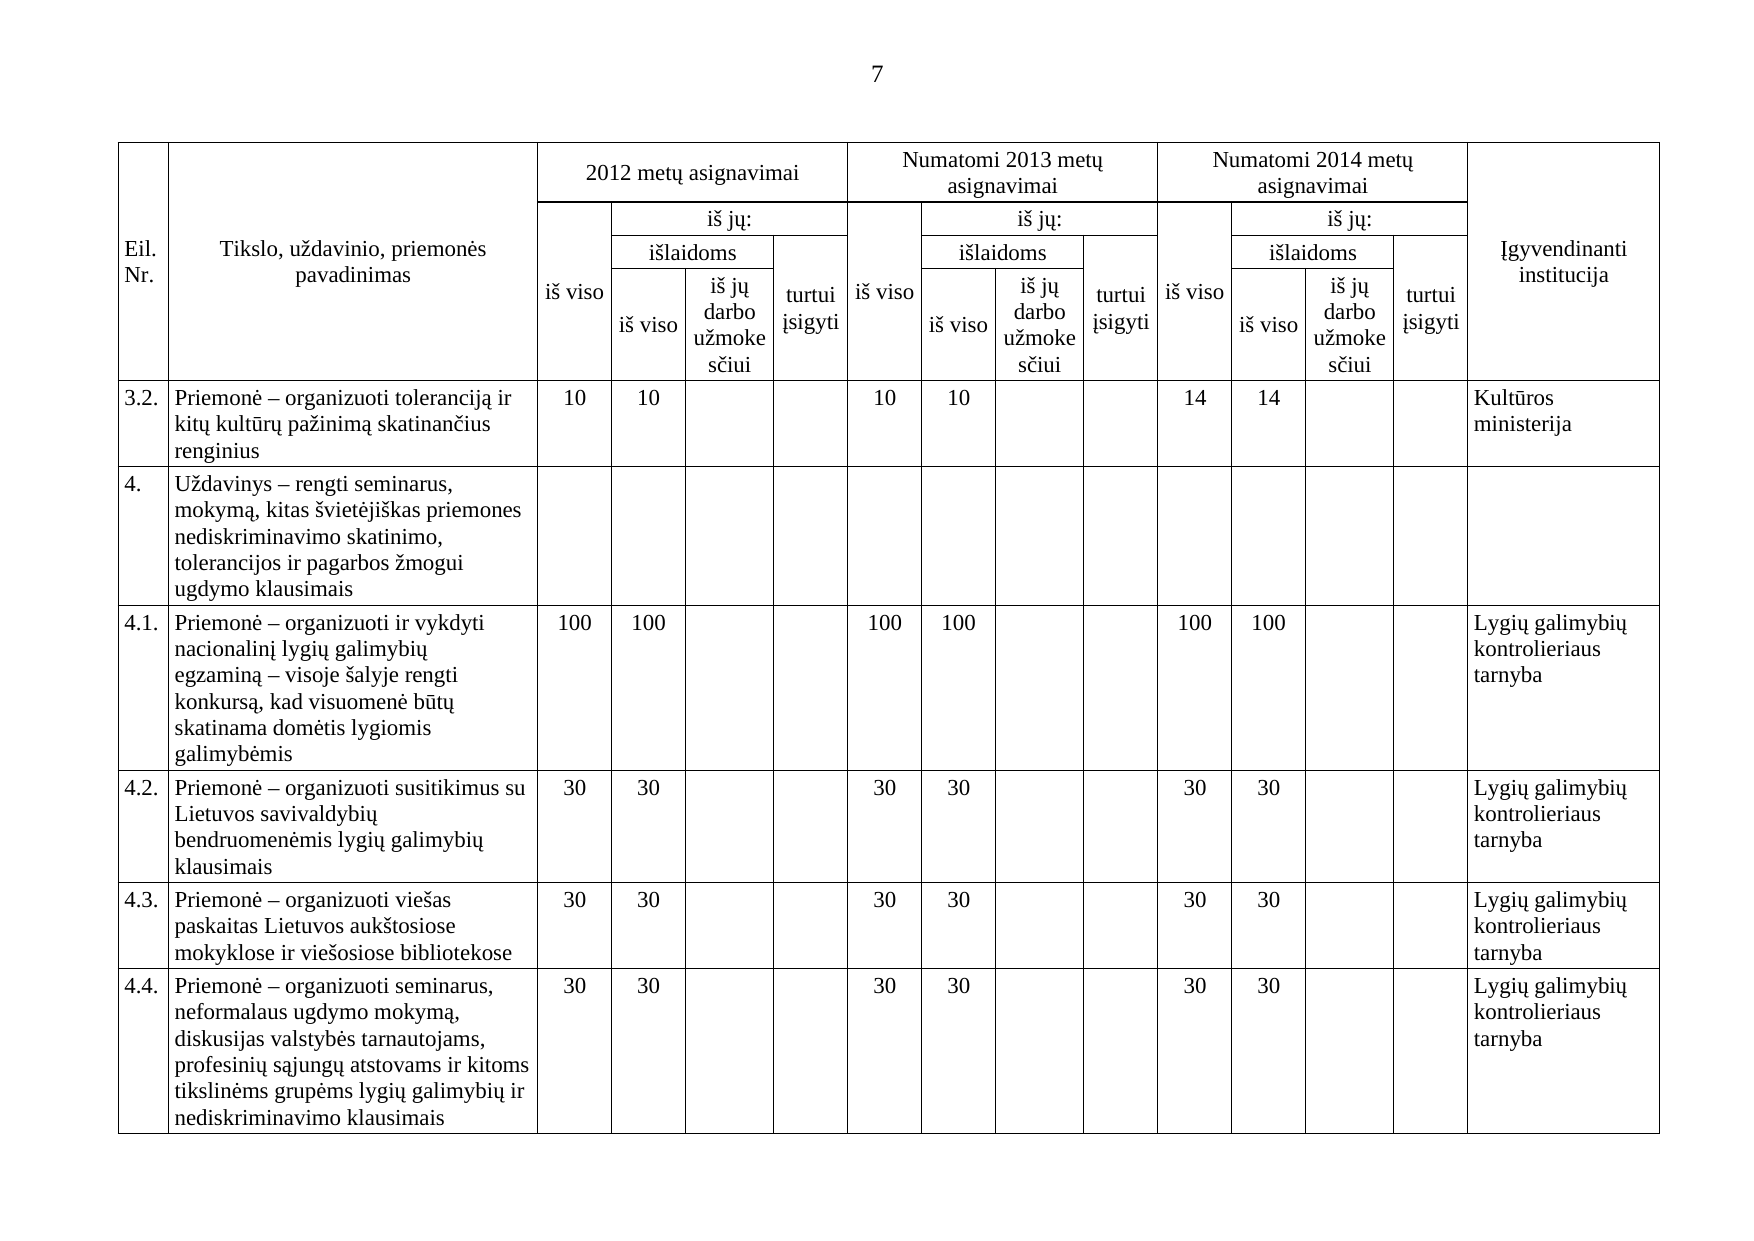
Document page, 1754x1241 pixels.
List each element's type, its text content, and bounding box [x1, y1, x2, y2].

table_cell [996, 883, 1083, 968]
table_cell 10 [848, 381, 921, 466]
table_cell [686, 883, 773, 968]
table_cell [1394, 969, 1467, 1133]
table_cell Kultūros ministerija [1468, 381, 1659, 466]
table_cell iš viso [538, 203, 611, 380]
table_cell 30 [1158, 883, 1231, 968]
table_cell [1084, 771, 1157, 882]
table_cell 3.2. [119, 381, 168, 466]
table_cell išlaidoms [612, 236, 773, 268]
table_cell [538, 467, 611, 605]
table_cell Priemonė – organizuoti toleranciją ir kitų kultūrų pažinimą skatinančius renginius [169, 381, 537, 466]
table_cell Priemonė – organizuoti viešas paskaitas Lietuvos aukštosiose mokyklose ir viešosiose bibliotekose [169, 883, 537, 968]
table_cell iš viso [1158, 203, 1231, 380]
table_cell [1084, 381, 1157, 466]
table_cell 4. [119, 467, 168, 605]
table_cell [1084, 883, 1157, 968]
table_cell [686, 381, 773, 466]
table_cell iš jų: [612, 203, 847, 234]
table_header Tikslo, uždavinio, priemonės pavadinimas [169, 143, 537, 380]
table_header Numatomi 2013 metų asignavimai [848, 143, 1157, 201]
table_cell iš viso [1232, 269, 1305, 380]
table_cell 30 [848, 969, 921, 1133]
table_cell iš jų darbo užmokesčiui [686, 269, 773, 380]
table_cell 30 [1232, 969, 1305, 1133]
table_cell [1394, 467, 1467, 605]
table_cell [1468, 467, 1659, 605]
table_cell 30 [848, 883, 921, 968]
table_header Numatomi 2014 metų asignavimai [1158, 143, 1467, 201]
table_cell [774, 467, 847, 605]
table_cell 4.1. [119, 606, 168, 770]
table_cell 100 [612, 606, 685, 770]
table_cell [774, 883, 847, 968]
table_cell [1084, 969, 1157, 1133]
table_cell [996, 467, 1083, 605]
table_cell išlaidoms [922, 236, 1083, 268]
table_cell [996, 606, 1083, 770]
table_cell 100 [1232, 606, 1305, 770]
table_cell 14 [1232, 381, 1305, 466]
table_cell 4.3. [119, 883, 168, 968]
table_cell [1394, 771, 1467, 882]
table_cell [774, 771, 847, 882]
table_cell 30 [922, 883, 995, 968]
table_cell [686, 467, 773, 605]
table_cell [612, 467, 685, 605]
table_cell [922, 467, 995, 605]
table_cell [1084, 606, 1157, 770]
table_cell [774, 606, 847, 770]
table_cell 30 [1158, 771, 1231, 882]
table_header Eil. Nr. [119, 143, 168, 380]
table_cell 30 [612, 969, 685, 1133]
table_cell [1306, 606, 1393, 770]
table_cell 100 [848, 606, 921, 770]
table_cell Priemonė – organizuoti susitikimus su Lietuvos savivaldybių bendruomenėmis lygių galimybių klausimais [169, 771, 537, 882]
table_cell išlaidoms [1232, 236, 1393, 268]
table_cell [1306, 969, 1393, 1133]
table_cell 14 [1158, 381, 1231, 466]
table_cell iš jų darbo užmokesčiui [1306, 269, 1393, 380]
table_header 2012 metų asignavimai [538, 143, 847, 201]
table_cell iš viso [848, 203, 921, 380]
table_cell 30 [1232, 771, 1305, 882]
table_cell [996, 771, 1083, 882]
table_cell Priemonė – organizuoti seminarus, neformalaus ugdymo mokymą, diskusijas valstybės tarnautojams, profesinių sąjungų atstovams ir kitoms tikslinėms grupėms lygių galimybių ir nediskriminavimo klausimais [169, 969, 537, 1133]
table_cell Lygių galimybių kontrolieriaus tarnyba [1468, 606, 1659, 770]
table_cell Uždavinys – rengti seminarus, mokymą, kitas švietėjiškas priemones nediskriminavimo skatinimo, tolerancijos ir pagarbos žmogui ugdymo klausimais [169, 467, 537, 605]
table_cell 4.2. [119, 771, 168, 882]
table_cell 30 [612, 883, 685, 968]
table_cell [686, 969, 773, 1133]
table_cell [774, 381, 847, 466]
table_cell Priemonė – organizuoti ir vykdyti nacionalinį lygių galimybių egzaminą – visoje šalyje rengti konkursą, kad visuomenė būtų skatinama domėtis lygiomis galimybėmis [169, 606, 537, 770]
table_cell 30 [848, 771, 921, 882]
table_cell 30 [1158, 969, 1231, 1133]
table_cell turtui įsigyti [1394, 236, 1467, 380]
table_cell [1084, 467, 1157, 605]
table_cell 100 [1158, 606, 1231, 770]
table_cell Lygių galimybių kontrolieriaus tarnyba [1468, 883, 1659, 968]
table_cell turtui įsigyti [1084, 236, 1157, 380]
table_cell [1306, 771, 1393, 882]
table_cell 10 [922, 381, 995, 466]
table_cell [996, 969, 1083, 1133]
table_cell [774, 969, 847, 1133]
table_cell [1306, 467, 1393, 605]
table_cell iš viso [612, 269, 685, 380]
table_cell 30 [922, 969, 995, 1133]
table_cell 100 [922, 606, 995, 770]
table_cell turtui įsigyti [774, 236, 847, 380]
table_cell 30 [538, 969, 611, 1133]
table_cell iš jų darbo užmokesčiui [996, 269, 1083, 380]
table_cell [1158, 467, 1231, 605]
table_cell 10 [538, 381, 611, 466]
table_cell [1306, 381, 1393, 466]
table_cell 30 [1232, 883, 1305, 968]
table_cell 10 [612, 381, 685, 466]
table_header Įgyvendinanti institucija [1468, 143, 1659, 380]
table_cell iš jų: [922, 203, 1157, 234]
table_cell Lygių galimybių kontrolieriaus tarnyba [1468, 771, 1659, 882]
table_cell [1232, 467, 1305, 605]
table_cell [996, 381, 1083, 466]
table_cell [1394, 606, 1467, 770]
table_cell [1394, 381, 1467, 466]
table_cell 4.4. [119, 969, 168, 1133]
table_cell 100 [538, 606, 611, 770]
table_cell [686, 771, 773, 882]
table_cell 30 [922, 771, 995, 882]
table_cell 30 [538, 771, 611, 882]
table_cell iš jų: [1232, 203, 1467, 234]
table_cell 30 [538, 883, 611, 968]
table_cell [686, 606, 773, 770]
table_cell [1306, 883, 1393, 968]
table_cell [848, 467, 921, 605]
table_cell 30 [612, 771, 685, 882]
table_cell [1394, 883, 1467, 968]
table_cell iš viso [922, 269, 995, 380]
table_cell Lygių galimybių kontrolieriaus tarnyba [1468, 969, 1659, 1133]
